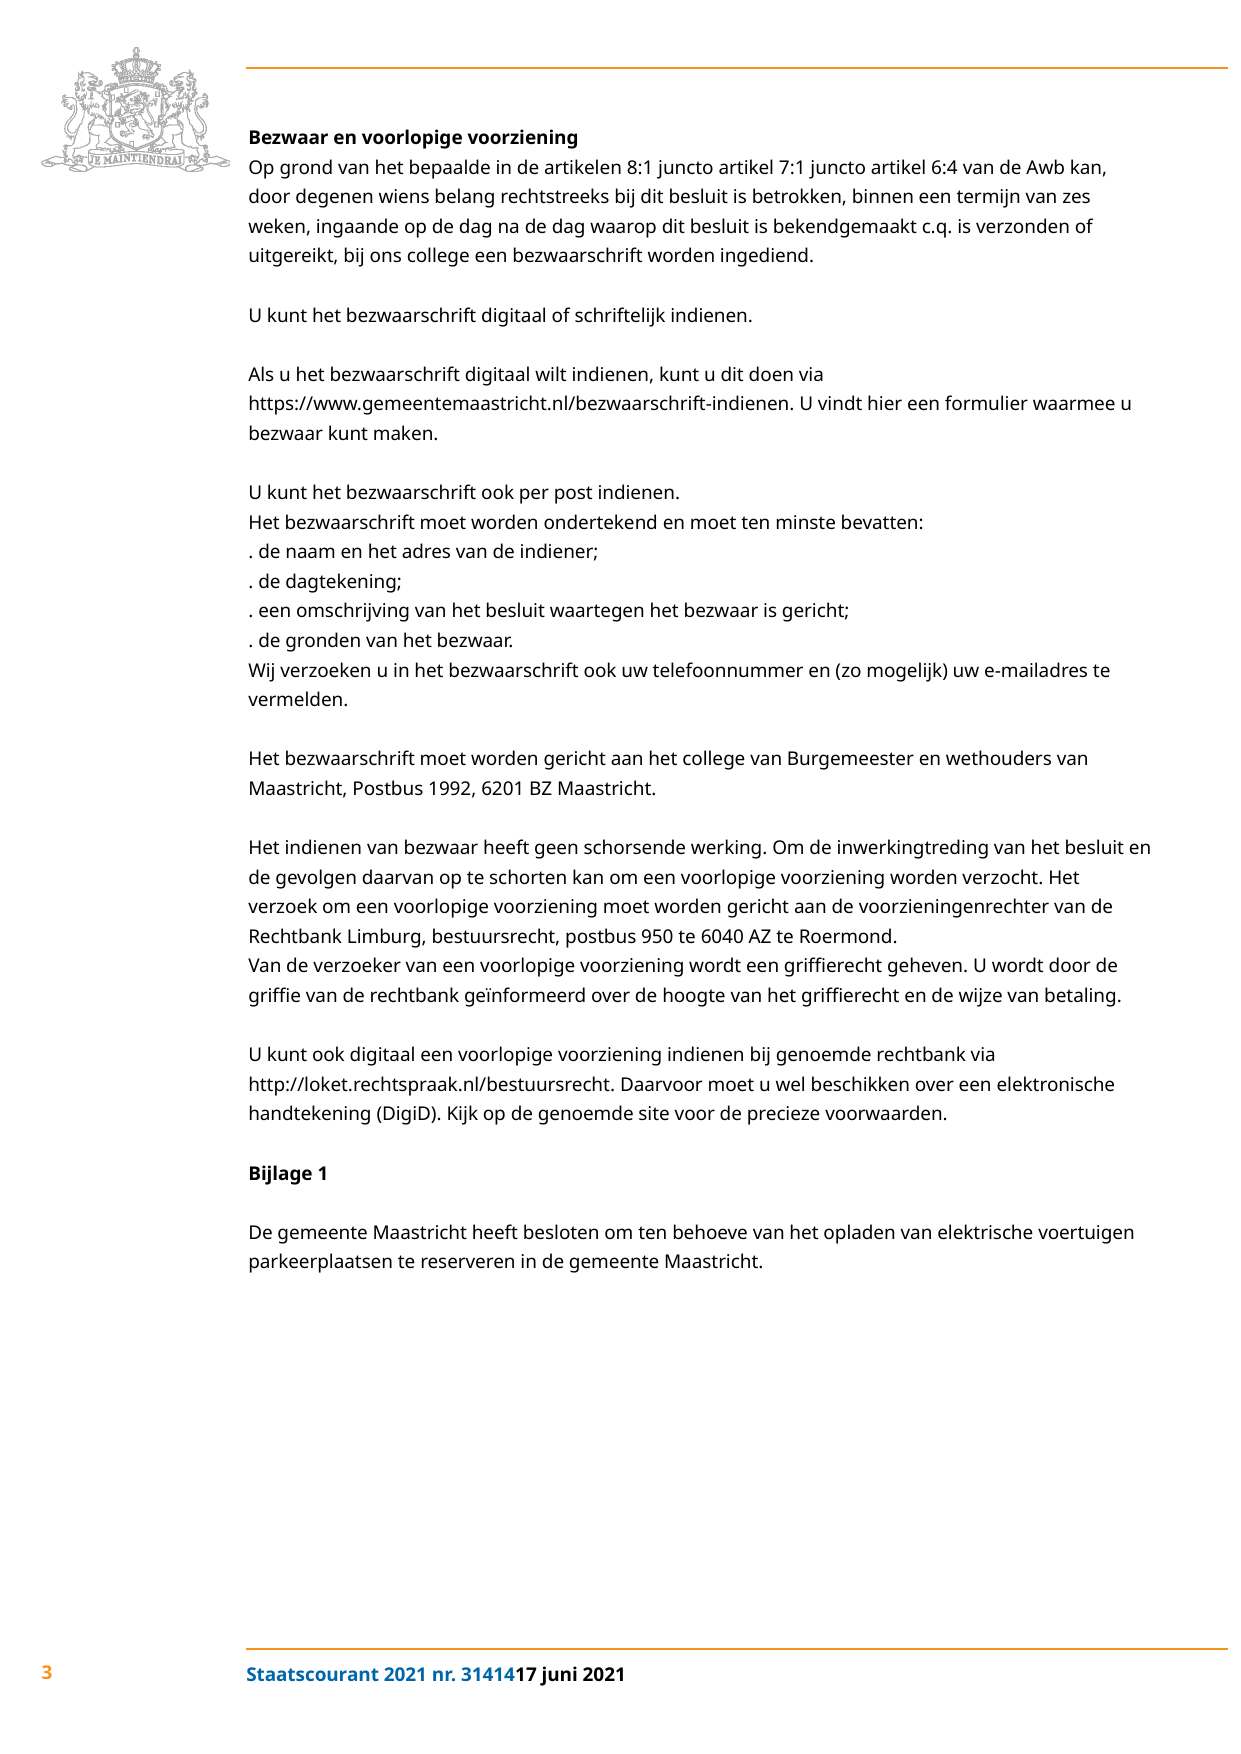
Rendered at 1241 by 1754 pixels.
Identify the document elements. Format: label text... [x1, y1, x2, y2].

picture [41, 47, 231, 172]
text . de gronden van het bezwaar. [248, 627, 1152, 653]
text Het bezwaarschrift moet worden gericht aan het college van Burgemeester en wethouders van Maastricht, Postbus 1992, 6201 BZ Maastricht. [248, 746, 1152, 801]
text U kunt het bezwaarschrift ook per post indienen. [248, 479, 1152, 505]
text Het bezwaarschrift moet worden ondertekend en moet ten minste bevatten: [248, 509, 1152, 535]
text . een omschrijving van het besluit waartegen het bezwaar is gericht; [248, 598, 1152, 623]
text . de dagtekening; [248, 568, 1152, 594]
text U kunt het bezwaarschrift digitaal of schriftelijk indienen. [248, 302, 1152, 328]
text . de naam en het adres van de indiener; [248, 538, 1152, 564]
text Als u het bezwaarschrift digitaal wilt indienen, kunt u dit doen via https://www.gemeentemaastricht.nl/bezwaarschrift-indienen. U vindt hier een formulier waarmee u bezwaar kunt maken. [248, 361, 1152, 446]
text Van de verzoeker van een voorlopige voorziening wordt een griffierecht geheven. U wordt door de griffie van de rechtbank geïnformeerd over de hoogte van het griffierecht en de wijze van betaling. [248, 953, 1152, 1008]
text Op grond van het bepaalde in de artikelen 8:1 juncto artikel 7:1 juncto artikel 6:4 van de Awb kan, door degenen wiens belang rechtstreeks bij dit besluit is betrokken, binnen een termijn van zes weken, ingaande op de dag na de dag waarop dit besluit is bekendgemaakt c.q. is verzonden of uitgereikt, bij ons college een bezwaarschrift worden ingediend. [248, 154, 1152, 268]
text Wij verzoeken u in het bezwaarschrift ook uw telefoonnummer en (zo mogelijk) uw e-mailadres te vermelden. [248, 657, 1152, 712]
text U kunt ook digitaal een voorlopige voorziening indienen bij genoemde rechtbank via http://loket.rechtspraak.nl/bestuursrecht. Daarvoor moet u wel beschikken over een elektronische handtekening (DigiD). Kijk op de genoemde site voor de precieze voorwaarden. [248, 1041, 1152, 1126]
text De gemeente Maastricht heeft besloten om ten behoeve van het opladen van elektrische voertuigen parkeerplaatsen te reserveren in de gemeente Maastricht. [248, 1219, 1152, 1274]
text Het indienen van bezwaar heeft geen schorsende werking. Om de inwerkingtreding van het besluit en de gevolgen daarvan op te schorten kan om een voorlopige voorziening worden verzocht. Het verzoek om een voorlopige voorziening moet worden gericht aan de voorzieningenrechter van de Rechtbank Limburg, bestuursrecht, postbus 950 te 6040 AZ te Roermond. [248, 834, 1152, 949]
text Bijlage 1 [248, 1160, 1152, 1186]
text Bezwaar en voorlopige voorziening [248, 124, 1152, 150]
